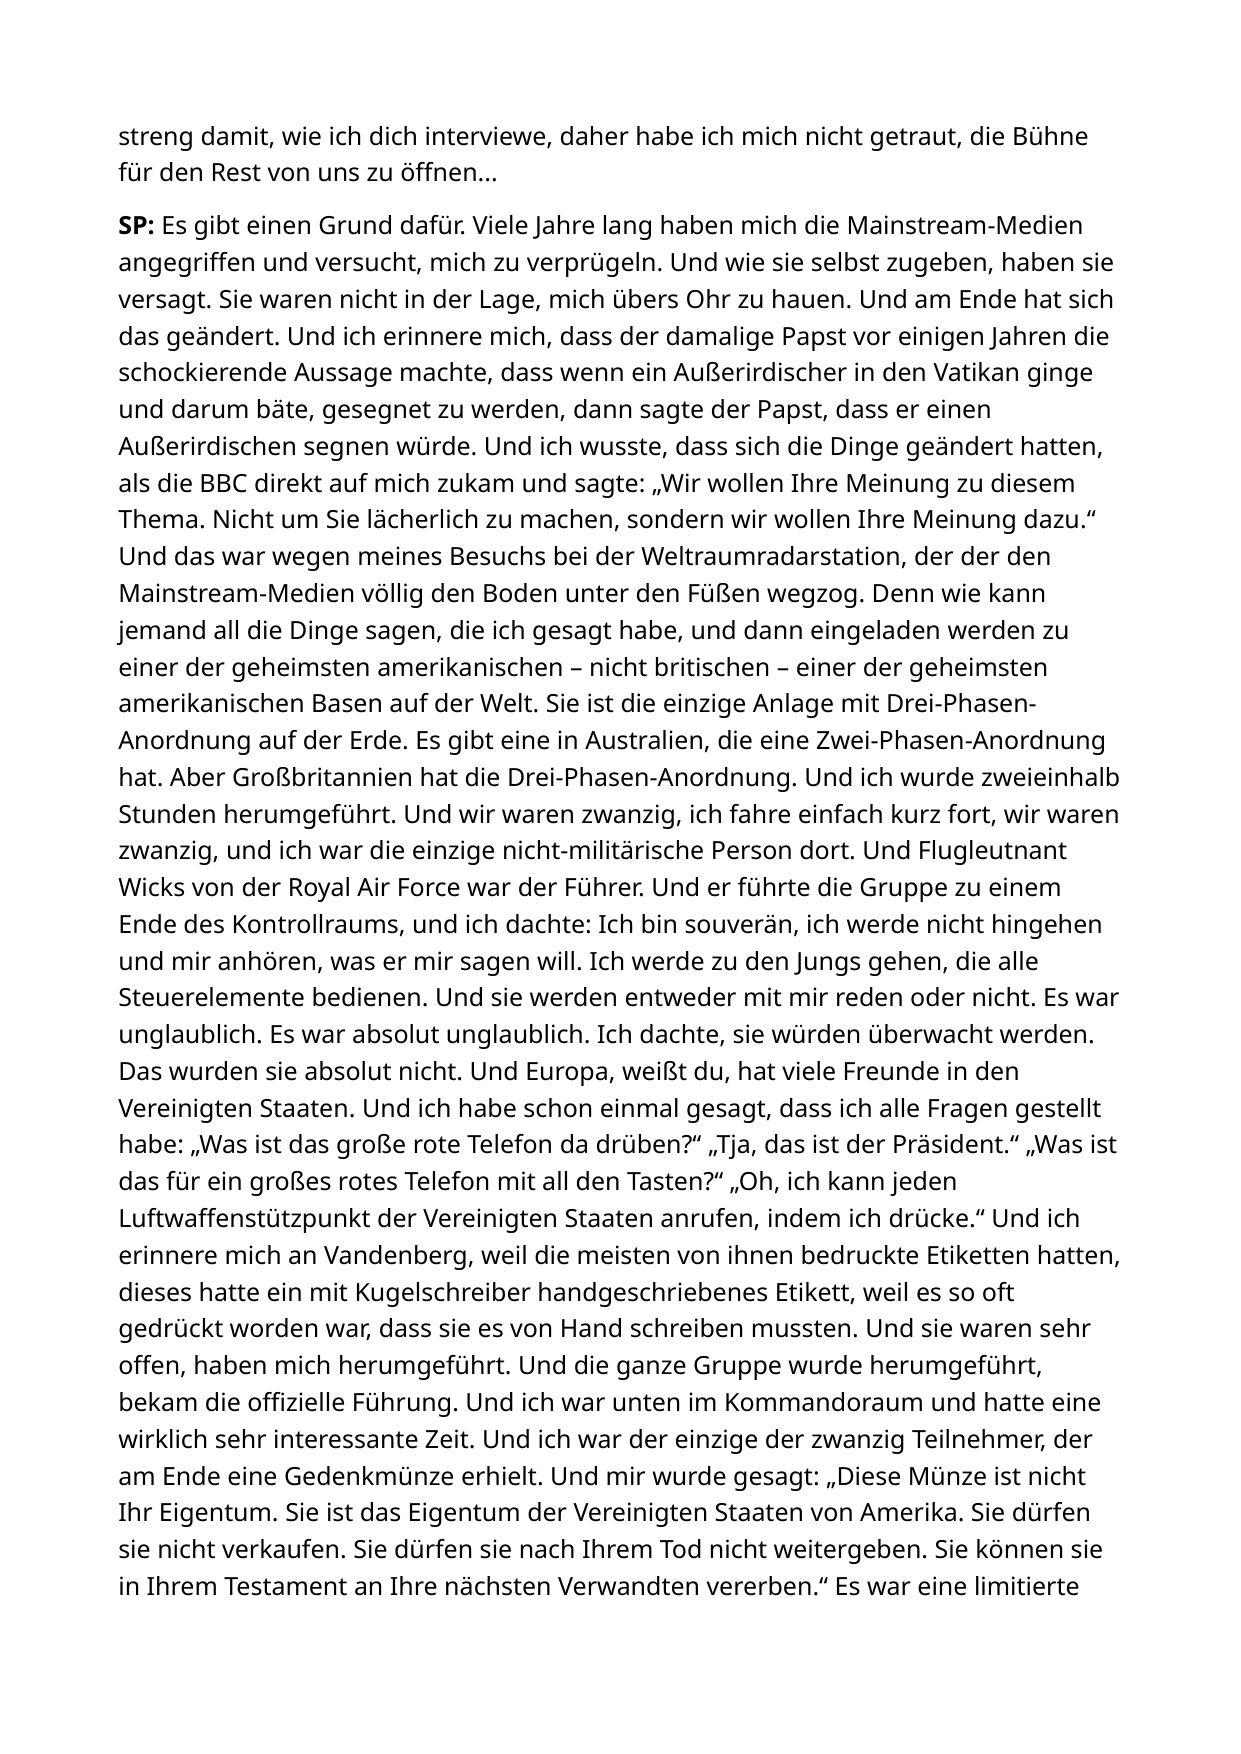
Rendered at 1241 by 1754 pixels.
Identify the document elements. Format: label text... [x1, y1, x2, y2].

text streng damit, wie ich dich interviewe, daher habe ich mich nicht getraut, die Bühne für den Rest von uns zu öffnen... [118, 118, 1122, 189]
text SP: Es gibt einen Grund dafür. Viele Jahre lang haben mich die Mainstream-Medien angegriffen und versucht, mich zu verprügeln. Und wie sie selbst zugeben, haben sie versagt. Sie waren nicht in der Lage, mich übers Ohr zu hauen. Und am Ende hat sich das geändert. Und ich erinnere mich, dass der damalige Papst vor einigen Jahren die schockierende Aussage machte, dass wenn ein Außerirdischer in den Vatikan ginge und darum bäte, gesegnet zu werden, dann sagte der Papst, dass er einen Außerirdischen segnen würde. Und ich wusste, dass sich die Dinge geändert hatten, als die BBC direkt auf mich zukam und sagte: „Wir wollen Ihre Meinung zu diesem Thema. Nicht um Sie lächerlich zu machen, sondern wir wollen Ihre Meinung dazu.“ Und das war wegen meines Besuchs bei der Weltraumradarstation, der der den Mainstream-Medien völlig den Boden unter den Füßen wegzog. Denn wie kann jemand all die Dinge sagen, die ich gesagt habe, und dann eingeladen werden zu einer der geheimsten amerikanischen – nicht britischen – einer der geheimsten amerikanischen Basen auf der Welt. Sie ist die einzige Anlage mit Drei-Phasen-Anordnung auf der Erde. Es gibt eine in Australien, die eine Zwei-Phasen-Anordnung hat. Aber Großbritannien hat die Drei-Phasen-Anordnung. Und ich wurde zweieinhalb Stunden herumgeführt. Und wir waren zwanzig, ich fahre einfach kurz fort, wir waren zwanzig, und ich war die einzige nicht-militärische Person dort. Und Flugleutnant Wicks von der Royal Air Force war der Führer. Und er führte die Gruppe zu einem Ende des Kontrollraums, und ich dachte: Ich bin souverän, ich werde nicht hingehen und mir anhören, was er mir sagen will. Ich werde zu den Jungs gehen, die alle Steuerelemente bedienen. Und sie werden entweder mit mir reden oder nicht. Es war unglaublich. Es war absolut unglaublich. Ich dachte, sie würden überwacht werden. Das wurden sie absolut nicht. Und Europa, weißt du, hat viele Freunde in den Vereinigten Staaten. Und ich habe schon einmal gesagt, dass ich alle Fragen gestellt habe: „Was ist das große rote Telefon da drüben?“ „Tja, das ist der Präsident.“ „Was ist das für ein großes rotes Telefon mit all den Tasten?“ „Oh, ich kann jeden Luftwaffenstützpunkt der Vereinigten Staaten anrufen, indem ich drücke.“ Und ich erinnere mich an Vandenberg, weil die meisten von ihnen bedruckte Etiketten hatten, dieses hatte ein mit Kugelschreiber handgeschriebenes Etikett, weil es so oft gedrückt worden war, dass sie es von Hand schreiben mussten. Und sie waren sehr offen, haben mich herumgeführt. Und die ganze Gruppe wurde herumgeführt, bekam die offizielle Führung. Und ich war unten im Kommandoraum und hatte eine wirklich sehr interessante Zeit. Und ich war der einzige der zwanzig Teilnehmer, der am Ende eine Gedenkmünze erhielt. Und mir wurde gesagt: „Diese Münze ist nicht Ihr Eigentum. Sie ist das Eigentum der Vereinigten Staaten von Amerika. Sie dürfen sie nicht verkaufen. Sie dürfen sie nach Ihrem Tod nicht weitergeben. Sie können sie in Ihrem Testament an Ihre nächsten Verwandten vererben.“ Es war eine limitierte [118, 208, 1122, 1602]
